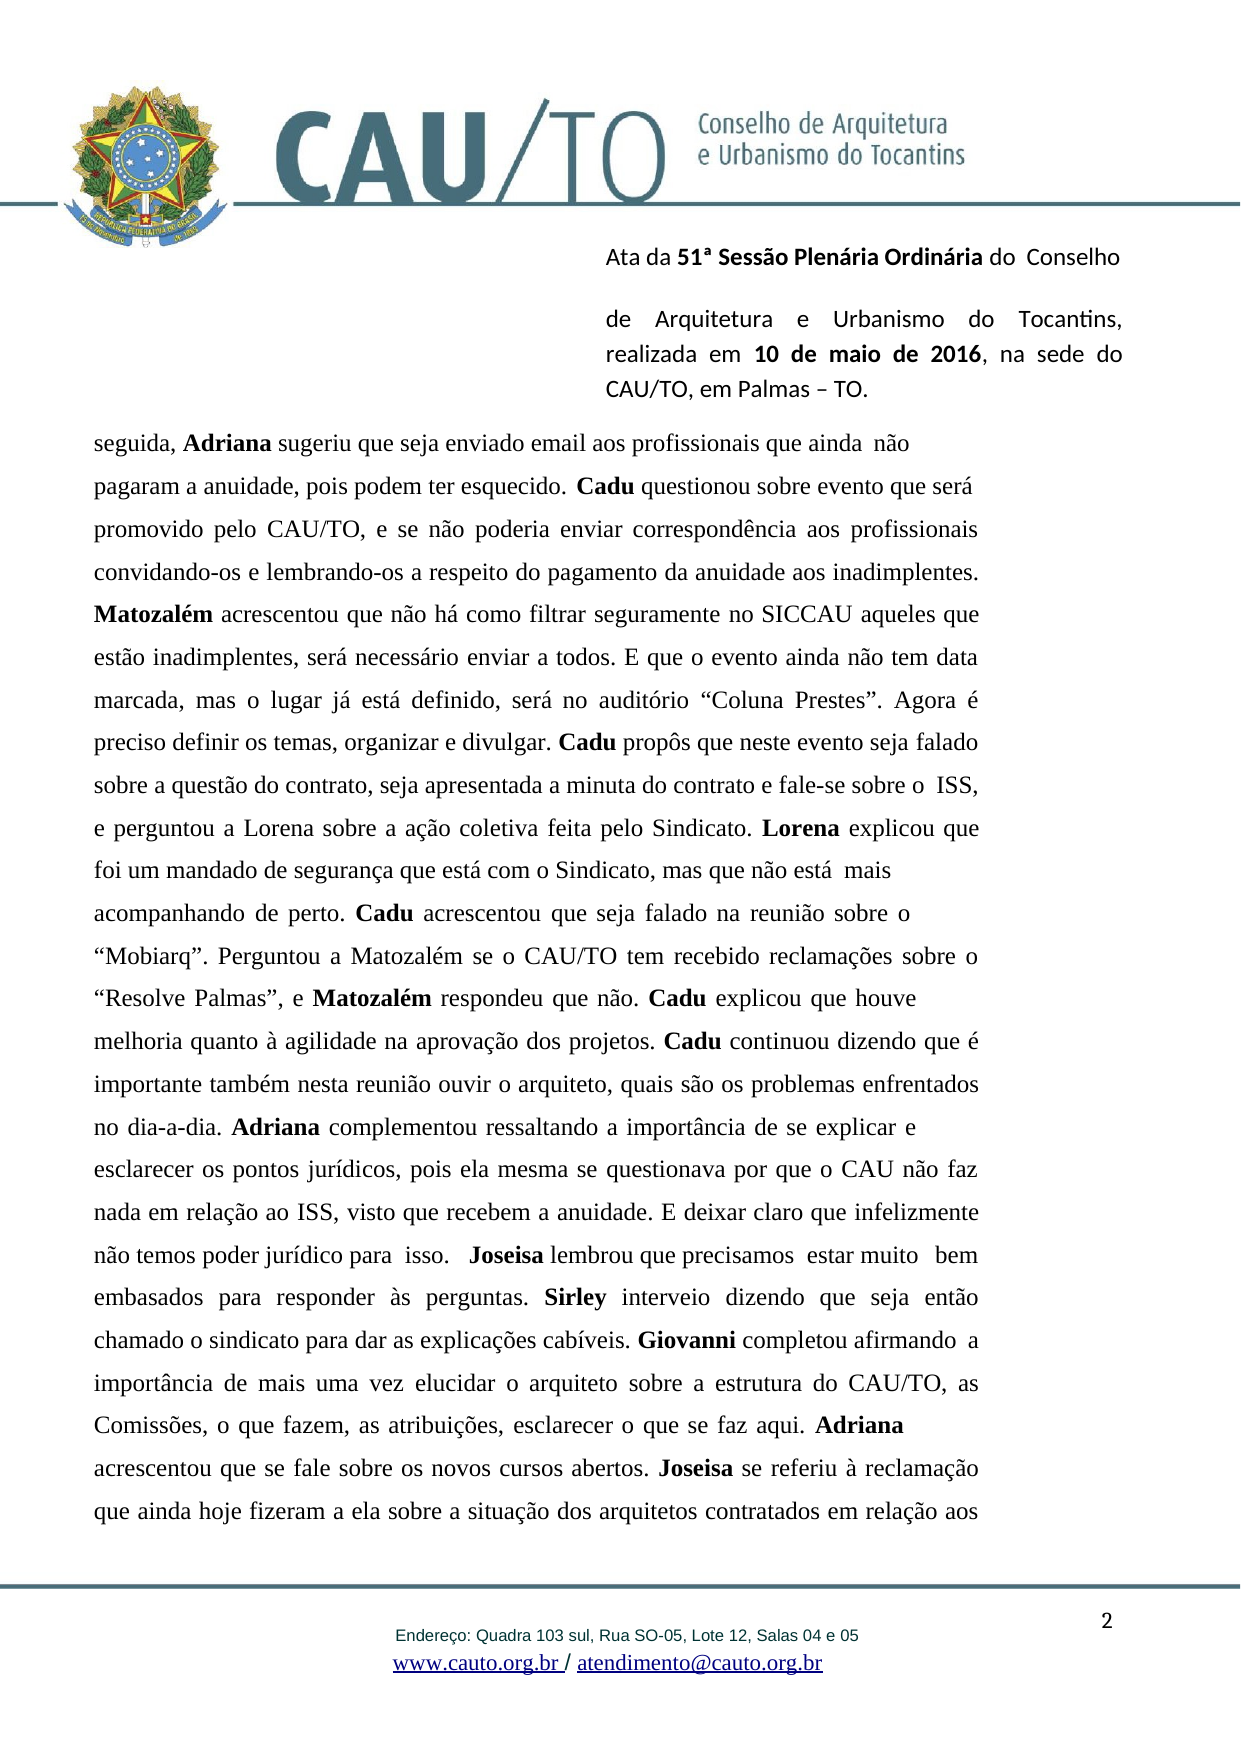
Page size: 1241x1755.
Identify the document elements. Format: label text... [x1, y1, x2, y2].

list promovido pelo CAU/TO, e se não poderia enviar correspondência aos profissionais [0, 514, 1157, 543]
list melhoria quanto à agilidade na aprovação dos projetos. Cadu continuou dizendo que é [0, 1026, 1157, 1055]
list no dia-a-dia. Adriana complementou ressaltando a importância de se explicar e [0, 1112, 1157, 1141]
list nada em relação ao ISS, visto que recebem a anuidade. E deixar claro que infelizmente [0, 1197, 1157, 1226]
list importância de mais uma vez elucidar o arquiteto sobre a estrutura do CAU/TO, as [0, 1368, 1157, 1397]
list não temos poder jurídico para isso. Joseisa lembrou que precisamos estar muito bem [0, 1240, 1157, 1269]
list Matozalém acrescentou que não há como filtrar seguramente no SICCAU aqueles que [0, 599, 1157, 628]
list sobre a questão do contrato, seja apresentada a minuta do contrato e fale-se sobre o ISS, [0, 770, 1157, 799]
list Comissões, o que fazem, as atribuições, esclarecer o que se faz aqui. Adriana [0, 1411, 1157, 1439]
list e perguntou a Lorena sobre a ação coletiva feita pelo Sindicato. Lorena explicou que [0, 813, 1157, 842]
list esclarecer os pontos jurídicos, pois ela mesma se questionava por que o CAU não faz [0, 1154, 1157, 1183]
list seguida, Adriana sugeriu que seja enviado email aos profissionais que ainda não [0, 428, 1157, 458]
list embasados para responder às perguntas. Sirley interveio dizendo que seja então [0, 1282, 1157, 1312]
list “Resolve Palmas”, e Matozalém respondeu que não. Cadu explicou que houve [0, 983, 1157, 1013]
list acrescentou que se fale sobre os novos cursos abertos. Joseisa se referiu à reclamação [0, 1453, 1157, 1482]
list preciso definir os temas, organizar e divulgar. Cadu propôs que neste evento seja falado [0, 727, 1157, 756]
list importante também nesta reunião ouvir o arquiteto, quais são os problemas enfrentados [0, 1069, 1157, 1098]
list acompanhando de perto. Cadu acrescentou que seja falado na reunião sobre o [0, 898, 1157, 927]
list convidando-os e lembrando-os a respeito do pagamento da anuidade aos inadimplentes. [0, 557, 1157, 586]
list estão inadimplentes, será necessário enviar a todos. E que o evento ainda não tem data [0, 642, 1157, 671]
list pagaram a anuidade, pois podem ter esquecido. Cadu questionou sobre evento que será [0, 471, 1157, 500]
text de Arquitetura e Urbanismo do Tocantins, realizada em 10 de maio de 2016, na sede do CAU/TO, em Palmas – TO. [606, 303, 1123, 404]
list marcada, mas o lugar já está definido, será no auditório “Coluna Prestes”. Agora é [0, 685, 1157, 714]
list foi um mandado de segurança que está com o Sindicato, mas que não está mais [0, 856, 1157, 884]
list que ainda hoje fizeram a ela sobre a situação dos arquitetos contratados em relação aos [0, 1496, 1157, 1525]
list chamado o sindicato para dar as explicações cabíveis. Giovanni completou afirmando a [0, 1325, 1157, 1354]
list “Mobiarq”. Perguntou a Matozalém se o CAU/TO tem recebido reclamações sobre o [0, 941, 1157, 970]
